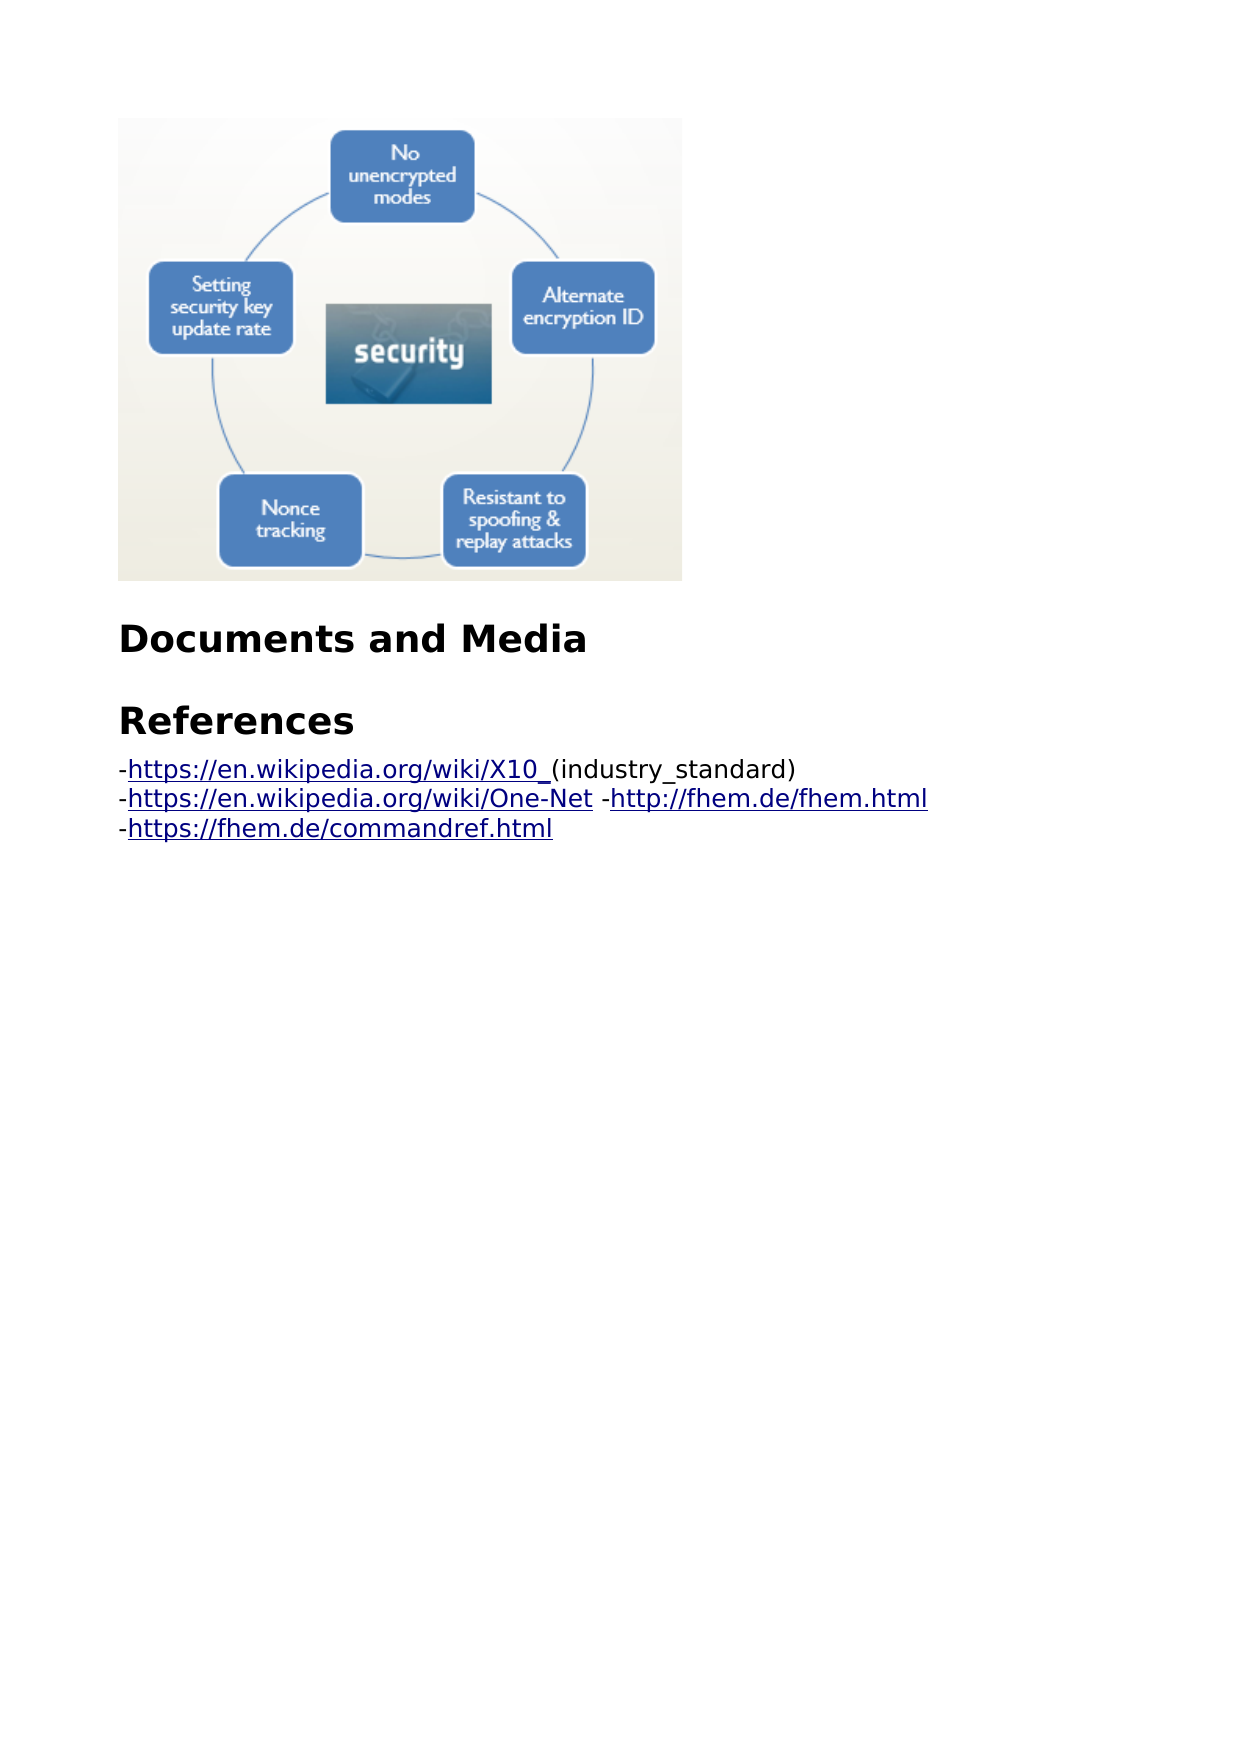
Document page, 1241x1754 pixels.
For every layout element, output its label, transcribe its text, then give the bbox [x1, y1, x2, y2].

text -https://en.wikipedia.org/wiki/X10_(industry_standard) -https://en.wikipedia.org/wiki/One-Net -http://fhem.de/fhem.html -https://fhem.de/commandref.html [118, 755, 1122, 843]
subtitle References [118, 699, 1122, 743]
picture [118, 118, 683, 581]
subtitle Documents and Media [118, 618, 1122, 662]
